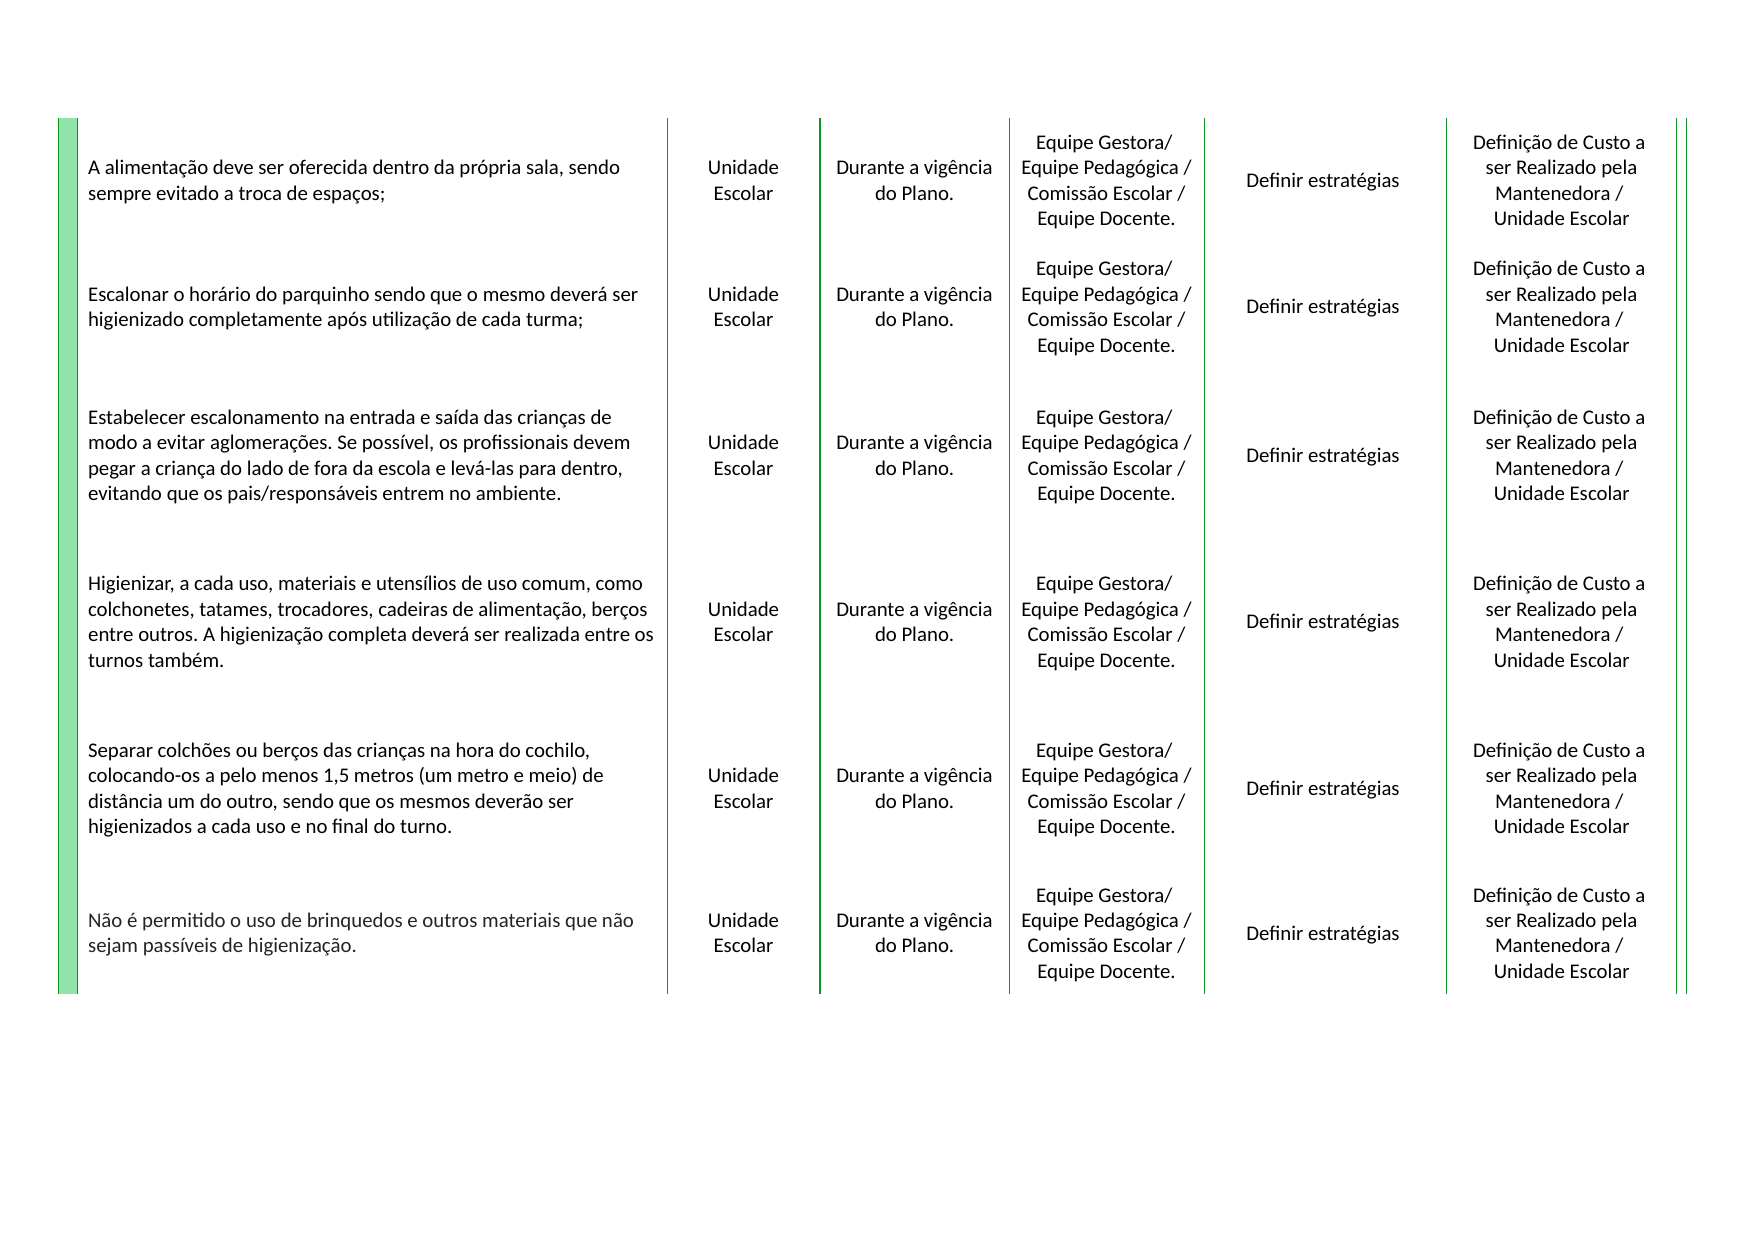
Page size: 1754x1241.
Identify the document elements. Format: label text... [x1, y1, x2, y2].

table_cell [59, 372, 77, 538]
table_cell A alimentação deve ser oferecida dentro da própria sala, sendo sempre evitado a troca de espaços; [78, 118, 667, 241]
table_cell Definição de Custo a ser Realizado pela Mantenedora / Unidade Escolar [1447, 538, 1676, 705]
table_cell [59, 871, 77, 994]
table_cell Equipe Gestora/ Equipe Pedagógica / Comissão Escolar / Equipe Docente. [1010, 118, 1204, 241]
table_cell Equipe Gestora/ Equipe Pedagógica / Comissão Escolar / Equipe Docente. [1010, 538, 1204, 705]
table_cell Definir estratégias [1205, 372, 1446, 538]
table_cell Definir estratégias [1205, 705, 1446, 871]
table_cell Definir estratégias [1205, 871, 1446, 994]
table_cell Equipe Gestora/ Equipe Pedagógica / Comissão Escolar / Equipe Docente. [1010, 372, 1204, 538]
table_cell Unidade Escolar [668, 372, 819, 538]
table_cell Equipe Gestora/ Equipe Pedagógica / Comissão Escolar / Equipe Docente. [1010, 241, 1204, 372]
table_cell [59, 241, 77, 372]
table_cell [1677, 871, 1686, 994]
table_cell Unidade Escolar [668, 538, 819, 705]
table_cell Durante a vigência do Plano. [821, 241, 1009, 372]
table_cell Unidade Escolar [668, 871, 819, 994]
table_cell Estabelecer escalonamento na entrada e saída das crianças de modo a evitar aglomerações. Se possível, os profissionais devem pegar a criança do lado de fora da escola e levá-las para dentro, evitando que os pais/responsáveis entrem no ambiente. [78, 372, 667, 538]
table_cell [59, 118, 77, 241]
table_cell Durante a vigência do Plano. [821, 705, 1009, 871]
table_cell Durante a vigência do Plano. [821, 372, 1009, 538]
table_cell Separar colchões ou berços das crianças na hora do cochilo, colocando-os a pelo menos 1,5 metros (um metro e meio) de distância um do outro, sendo que os mesmos deverão ser higienizados a cada uso e no final do turno. [78, 705, 667, 871]
table_cell Definição de Custo a ser Realizado pela Mantenedora / Unidade Escolar [1447, 372, 1676, 538]
table_cell Durante a vigência do Plano. [821, 871, 1009, 994]
table_cell Unidade Escolar [668, 241, 819, 372]
table_cell [1677, 118, 1686, 241]
table_cell Definição de Custo a ser Realizado pela Mantenedora / Unidade Escolar [1447, 871, 1676, 994]
table_cell Unidade Escolar [668, 705, 819, 871]
table_cell Escalonar o horário do parquinho sendo que o mesmo deverá ser higienizado completamente após utilização de cada turma; [78, 241, 667, 372]
table_cell [1677, 372, 1686, 538]
table_cell Equipe Gestora/ Equipe Pedagógica / Comissão Escolar / Equipe Docente. [1010, 705, 1204, 871]
table_cell [1677, 705, 1686, 871]
table_cell Definir estratégias [1205, 241, 1446, 372]
table_cell Definir estratégias [1205, 538, 1446, 705]
table_cell Durante a vigência do Plano. [821, 538, 1009, 705]
table_cell Definição de Custo a ser Realizado pela Mantenedora / Unidade Escolar [1447, 241, 1676, 372]
table_cell Durante a vigência do Plano. [821, 118, 1009, 241]
table_cell [59, 705, 77, 871]
table_cell Definição de Custo a ser Realizado pela Mantenedora / Unidade Escolar [1447, 118, 1676, 241]
table_cell Equipe Gestora/ Equipe Pedagógica / Comissão Escolar / Equipe Docente. [1010, 871, 1204, 994]
table_cell Unidade Escolar [668, 118, 819, 241]
table_cell [1677, 538, 1686, 705]
table_cell [1677, 241, 1686, 372]
table_cell [59, 538, 77, 705]
table_cell Definição de Custo a ser Realizado pela Mantenedora / Unidade Escolar [1447, 705, 1676, 871]
table_cell Não é permitido o uso de brinquedos e outros materiais que não sejam passíveis de higienização. [78, 871, 667, 994]
table_cell Definir estratégias [1205, 118, 1446, 241]
table_cell Higienizar, a cada uso, materiais e utensílios de uso comum, como colchonetes, tatames, trocadores, cadeiras de alimentação, berços entre outros. A higienização completa deverá ser realizada entre os turnos também. [78, 538, 667, 705]
